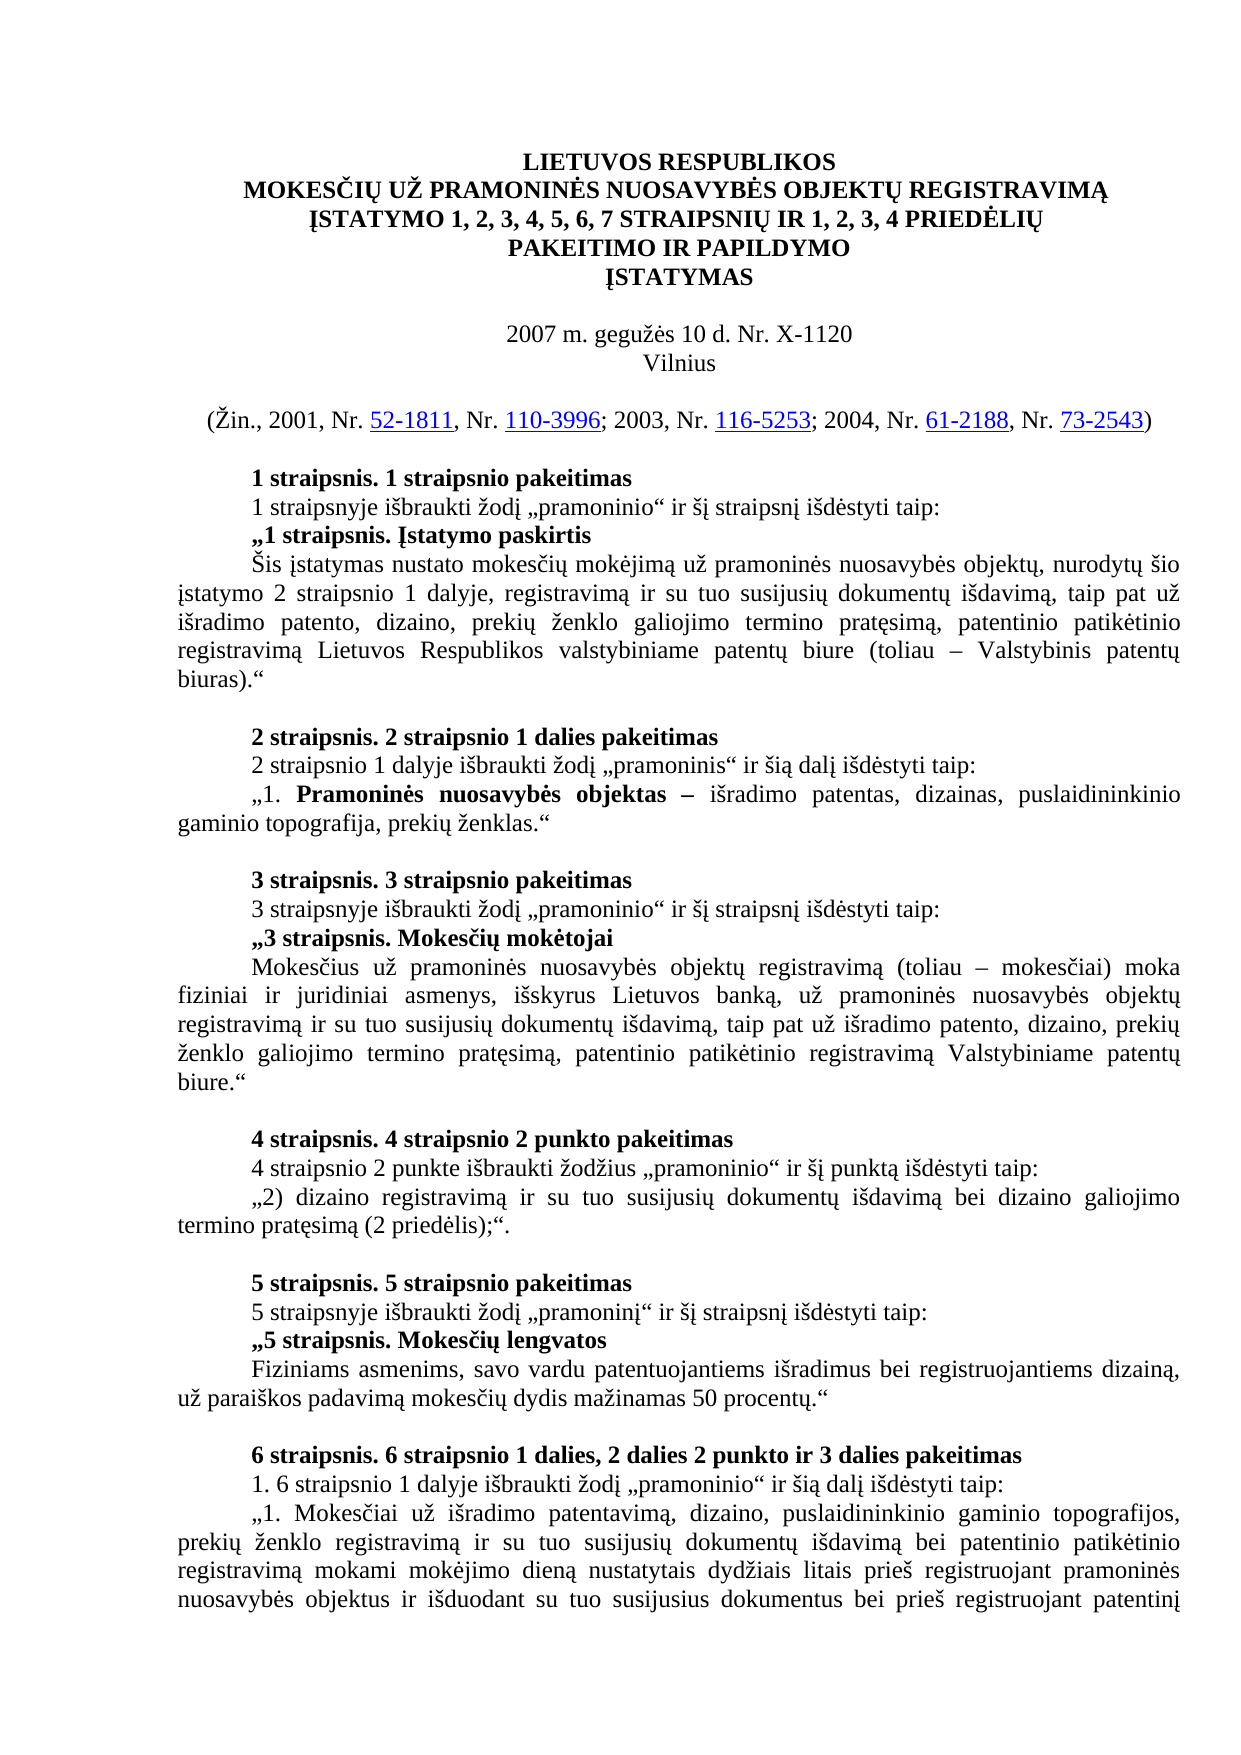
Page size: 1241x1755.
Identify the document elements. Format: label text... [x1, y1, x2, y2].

text „3 straipsnis. Mokesčių mokėtojai [177, 923, 1181, 952]
text „2) dizaino registravimą ir su tuo susijusių dokumentų išdavimą bei dizaino galiojimo termino pratęsimą (2 priedėlis);“. [177, 1182, 1181, 1239]
text LIETUVOS RESPUBLIKOS [177, 147, 1181, 176]
text 3 straipsnis. 3 straipsnio pakeitimas [177, 866, 1181, 894]
text 2 straipsnio 1 dalyje išbraukti žodį „pramoninis“ ir šią dalį išdėstyti taip: [177, 751, 1181, 779]
text Mokesčius už pramoninės nuosavybės objektų registravimą (toliau – mokesčiai) moka fiziniai ir juridiniai asmenys, išskyrus Lietuvos banką, už pramoninės nuosavybės objektų registravimą ir su tuo susijusių dokumentų išdavimą, taip pat už išradimo patento, dizaino, prekių ženklo galiojimo termino pratęsimą, patentinio patikėtinio registravimą Valstybiniame patentų biure.“ [177, 952, 1181, 1096]
text MOKESČIŲ UŽ PRAMONINĖS NUOSAVYBĖS OBJEKTŲ REGISTRAVIMĄ ĮSTATYMO 1, 2, 3, 4, 5, 6, 7 STRAIPSNIŲ IR 1, 2, 3, 4 PRIEDĖLIŲ PAKEITIMO IR PAPILDYMO ĮSTATYMAS [177, 176, 1181, 291]
text 4 straipsnio 2 punkte išbraukti žodžius „pramoninio“ ir šį punktą išdėstyti taip: [177, 1153, 1181, 1182]
text 6 straipsnis. 6 straipsnio 1 dalies, 2 dalies 2 punkto ir 3 dalies pakeitimas [177, 1441, 1181, 1469]
text Vilnius [177, 348, 1181, 377]
text 5 straipsnis. 5 straipsnio pakeitimas [177, 1268, 1181, 1297]
text 4 straipsnis. 4 straipsnio 2 punkto pakeitimas [177, 1124, 1181, 1153]
text 5 straipsnyje išbraukti žodį „pramoninį“ ir šį straipsnį išdėstyti taip: [177, 1297, 1181, 1326]
text 1. 6 straipsnio 1 dalyje išbraukti žodį „pramoninio“ ir šią dalį išdėstyti taip: [177, 1469, 1181, 1498]
text (Žin., 2001, Nr. 52-1811, Nr. 110-3996; 2003, Nr. 116-5253; 2004, Nr. 61-2188, Nr. 73-2543) [177, 406, 1181, 434]
text „1. Pramoninės nuosavybės objektas – išradimo patentas, dizainas, puslaidininkinio gaminio topografija, prekių ženklas.“ [177, 779, 1181, 837]
text 1 straipsnyje išbraukti žodį „pramoninio“ ir šį straipsnį išdėstyti taip: [177, 492, 1181, 521]
text Šis įstatymas nustato mokesčių mokėjimą už pramoninės nuosavybės objektų, nurodytų šio įstatymo 2 straipsnio 1 dalyje, registravimą ir su tuo susijusių dokumentų išdavimą, taip pat už išradimo patento, dizaino, prekių ženklo galiojimo termino pratęsimą, patentinio patikėtinio registravimą Lietuvos Respublikos valstybiniame patentų biure (toliau – Valstybinis patentų biuras).“ [177, 549, 1181, 693]
text 2007 m. gegužės 10 d. Nr. X-1120 [177, 319, 1181, 348]
text „5 straipsnis. Mokesčių lengvatos [177, 1326, 1181, 1354]
text Fiziniams asmenims, savo vardu patentuojantiems išradimus bei registruojantiems dizainą, už paraiškos padavimą mokesčių dydis mažinamas 50 procentų.“ [177, 1354, 1181, 1412]
text 2 straipsnis. 2 straipsnio 1 dalies pakeitimas [177, 722, 1181, 751]
text „1 straipsnis. Įstatymo paskirtis [177, 521, 1181, 549]
text „1. Mokesčiai už išradimo patentavimą, dizaino, puslaidininkinio gaminio topografijos, prekių ženklo registravimą ir su tuo susijusių dokumentų išdavimą bei patentinio patikėtinio registravimą mokami mokėjimo dieną nustatytais dydžiais litais prieš registruojant pramoninės nuosavybės objektus ir išduodant su tuo susijusius dokumentus bei prieš registruojant patentinį [177, 1498, 1181, 1613]
text 3 straipsnyje išbraukti žodį „pramoninio“ ir šį straipsnį išdėstyti taip: [177, 894, 1181, 923]
text 1 straipsnis. 1 straipsnio pakeitimas [177, 463, 1181, 492]
